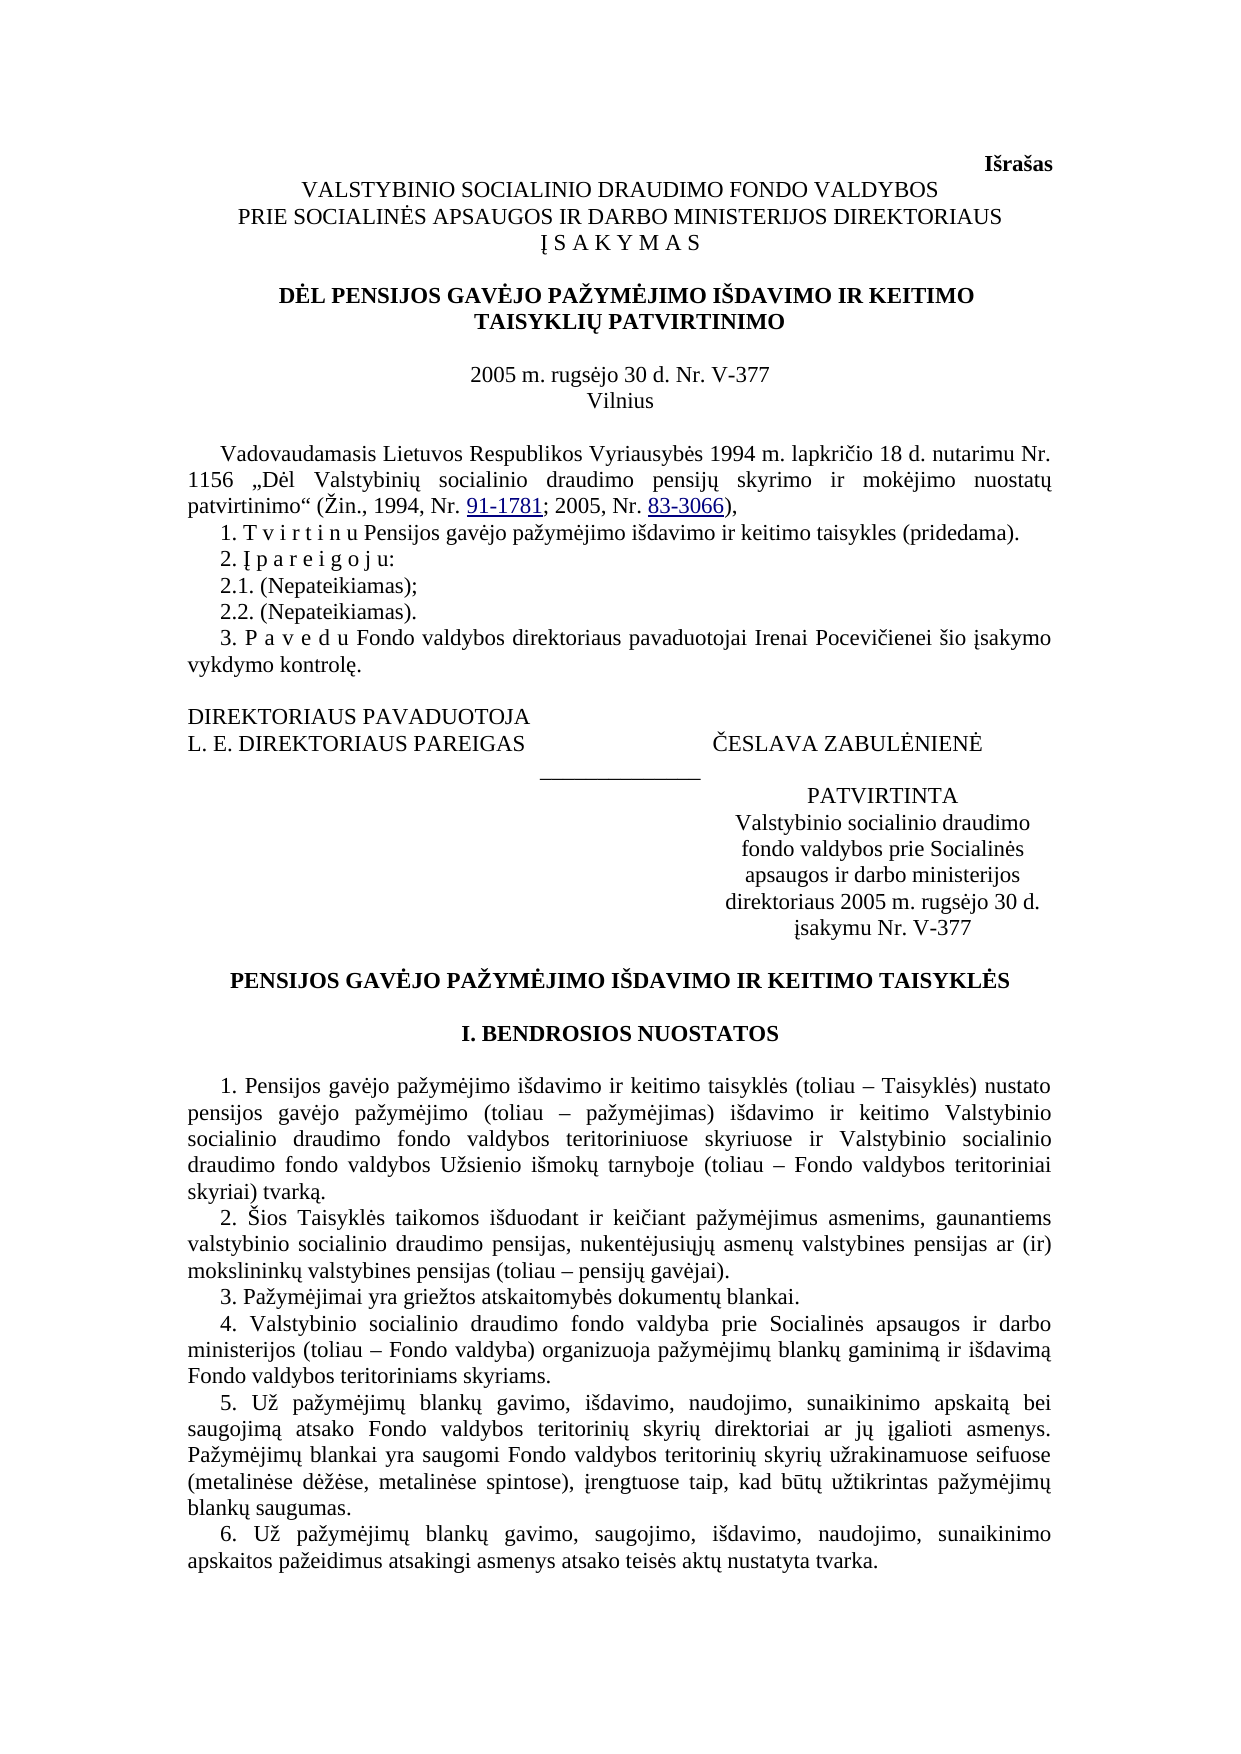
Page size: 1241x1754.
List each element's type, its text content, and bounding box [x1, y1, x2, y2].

text I. bENDROSIOS NUOSTATOS [187, 1020, 1053, 1046]
text 2.1. (Nepateikiamas); [187, 572, 1053, 598]
text PATVIRTINTA [712, 782, 1053, 809]
text 1. T v i r t i n u Pensijos gavėjo pažymėjimo išdavimo ir keitimo taisykles (pridedama). [187, 519, 1053, 545]
text 2.2. (Nepateikiamas). [187, 598, 1053, 624]
text PRIE SOCIALINĖS APSAUGOS IR DARBO MINISTERIJOS DIREKTORIAUS [187, 203, 1053, 229]
text 2. Šios Taisyklės taikomos išduodant ir keičiant pažymėjimus asmenims, gaunantiems valstybinio socialinio draudimo pensijas, nukentėjusiųjų asmenų valstybines pensijas ar (ir) mokslininkų valstybines pensijas (toliau – pensijų gavėjai). [187, 1204, 1053, 1283]
text 3. Pažymėjimai yra griežtos atskaitomybės dokumentų blankai. [187, 1283, 1053, 1309]
text 2005 m. rugsėjo 30 d. Nr. V-377 [187, 361, 1053, 387]
text TAISYKLIŲ PATVIRTINIMO [206, 308, 1053, 334]
text VALSTYBINIO SOCIALINIO DRAUDIMO FONDO VALDYBOS [187, 176, 1053, 203]
text 3. P a v e d u Fondo valdybos direktoriaus pavaduotojai Irenai Pocevičienei šio įsakymo vykdymo kontrolę. [187, 624, 1053, 677]
text 2. Į p a r e i g o j u: [187, 545, 1053, 572]
text ______________ [187, 756, 1053, 782]
text Išrašas [187, 150, 1053, 176]
text Pensijos gavėjo pažymėjimo IŠDAVIMO ir keitimo taisyklės [187, 967, 1053, 993]
text 1. Pensijos gavėjo pažymėjimo išdavimo ir keitimo taisyklės (toliau – Taisyklės) nustato pensijos gavėjo pažymėjimo (toliau – pažymėjimas) išdavimo ir keitimo Valstybinio socialinio draudimo fondo valdybos teritoriniuose skyriuose ir Valstybinio socialinio draudimo fondo valdybos Užsienio išmokų tarnyboje (toliau – Fondo valdybos teritoriniai skyriai) tvarką. [187, 1072, 1053, 1204]
text įsakymu Nr. V-377 [712, 914, 1053, 941]
text DĖL PENSIJOS GAVĖJO PAŽYMĖJIMO IŠDAVIMO IR KEITIMO [206, 282, 1053, 308]
text Vadovaudamasis Lietuvos Respublikos Vyriausybės 1994 m. lapkričio 18 d. nutarimu Nr. 1156 „Dėl valstybinių socialinio draudimo pensijų skyrimo ir mokėjimo nuostatų patvirtinimo“ (Žin., 1994, Nr. 91-1781; 2005, Nr. 83-3066), [187, 440, 1053, 519]
text 4. Valstybinio socialinio draudimo fondo valdyba prie Socialinės apsaugos ir darbo ministerijos (toliau – Fondo valdyba) organizuoja pažymėjimų blankų gaminimą ir išdavimą Fondo valdybos teritoriniams skyriams. [187, 1309, 1053, 1389]
text 5. Už pažymėjimų blankų gavimo, išdavimo, naudojimo, sunaikinimo apskaitą bei saugojimą atsako Fondo valdybos teritorinių skyrių direktoriai ar jų įgalioti asmenys. Pažymėjimų blankai yra saugomi Fondo valdybos teritorinių skyrių užrakinamuose seifuose (metalinėse dėžėse, metalinėse spintose), įrengtuose taip, kad būtų užtikrintas pažymėjimų blankų saugumas. [187, 1389, 1053, 1520]
text 6. Už pažymėjimų blankų gavimo, saugojimo, išdavimo, naudojimo, sunaikinimo apskaitos pažeidimus atsakingi asmenys atsako teisės aktų nustatyta tvarka. [187, 1520, 1053, 1573]
text Vilnius [187, 387, 1053, 413]
text Į S A K Y M A S [187, 229, 1053, 255]
text Valstybinio socialinio draudimo fondo valdybos prie Socialinės apsaugos ir darbo ministerijos direktoriaus 2005 m. rugsėjo 30 d. [712, 809, 1053, 914]
text l. e. direktoriaus pareigas Česlava Zabulėnienė [187, 730, 1053, 756]
text Direktoriaus pavaduotoja [187, 703, 1053, 730]
